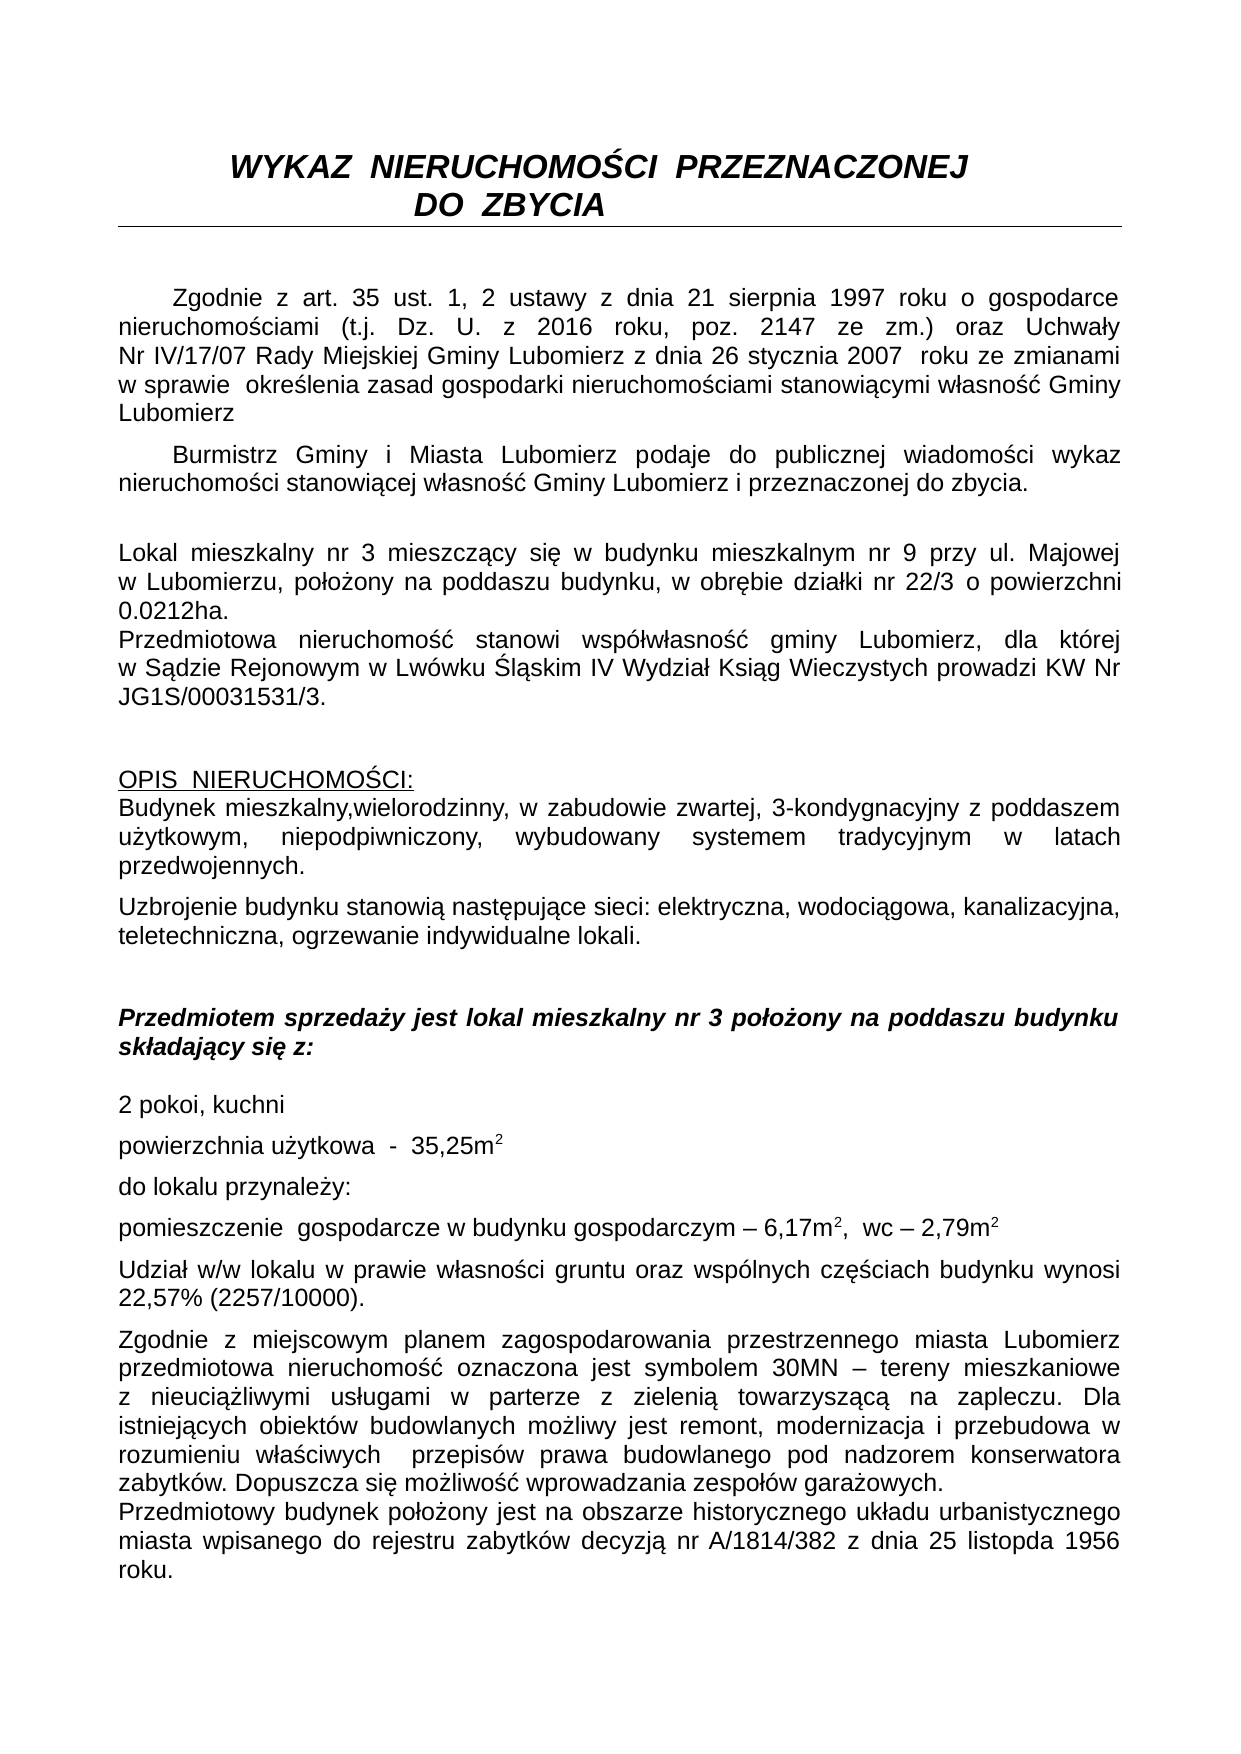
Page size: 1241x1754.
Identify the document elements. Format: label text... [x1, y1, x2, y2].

text powierzchnia użytkowa - 35,25m2 [118, 1131, 1122, 1160]
text 2 pokoi, kuchni [118, 1090, 1122, 1118]
subtitle Przedmiotem sprzedaży jest lokal mieszkalny nr 3 położony na poddaszu budynku składający się z: [118, 1003, 1122, 1061]
text do lokalu przynależy: [118, 1172, 1122, 1201]
text Zgodnie z art. 35 ust. 1, 2 ustawy z dnia 21 sierpnia 1997 roku o gospodarce nieruchomościami (t.j. Dz. U. z 2016 roku, poz. 2147 ze zm.) oraz Uchwały Nr IV/17/07 Rady Miejskiej Gminy Lubomierz z dnia 26 stycznia 2007 roku ze zmianami w sprawie określenia zasad gospodarki nieruchomościami stanowiącymi własność Gminy Lubomierz [118, 283, 1122, 427]
subtitle WYKAZ NIERUCHOMOŚCI PRZEZNACZONEJ [118, 147, 1122, 185]
subtitle Lokal mieszkalny nr 3 mieszczący się w budynku mieszkalnym nr 9 przy ul. Majowej w Lubomierzu, położony na poddaszu budynku, w obrębie działki nr 22/3 o powierzchni 0.0212ha. [118, 538, 1122, 625]
subtitle OPIS NIERUCHOMOŚCI: [118, 765, 1122, 793]
text pomieszczenie gospodarcze w budynku gospodarczym – 6,17m2, wc – 2,79m2 [118, 1213, 1122, 1242]
subtitle Burmistrz Gminy i Miasta Lubomierz podaje do publicznej wiadomości wykaz nieruchomości stanowiącej własność Gminy Lubomierz i przeznaczonej do zbycia. [118, 440, 1122, 497]
text Budynek mieszkalny,wielorodzinny, w zabudowie zwartej, 3-kondygnacyjny z poddaszem użytkowym, niepodpiwniczony, wybudowany systemem tradycyjnym w latach przedwojennych. [118, 793, 1122, 880]
text Udział w/w lokalu w prawie własności gruntu oraz wspólnych częściach budynku wynosi 22,57% (2257/10000). [118, 1255, 1122, 1312]
text Uzbrojenie budynku stanowią następujące sieci: elektryczna, wodociągowa, kanalizacyjna, teletechniczna, ogrzewanie indywidualne lokali. [118, 892, 1122, 950]
subtitle Przedmiotowy budynek położony jest na obszarze historycznego układu urbanistycznego miasta wpisanego do rejestru zabytków decyzją nr A/1814/382 z dnia 25 listopda 1956 roku. [118, 1497, 1122, 1583]
text Przedmiotowa nieruchomość stanowi współwłasność gminy Lubomierz, dla której w Sądzie Rejonowym w Lwówku Śląskim IV Wydział Ksiąg Wieczystych prowadzi KW Nr JG1S/00031531/3. [118, 625, 1122, 711]
subtitle DO ZBYCIA [118, 185, 1122, 226]
subtitle Zgodnie z miejscowym planem zagospodarowania przestrzennego miasta Lubomierz przedmiotowa nieruchomość oznaczona jest symbolem 30MN – tereny mieszkaniowe z nieuciążliwymi usługami w parterze z zielenią towarzyszącą na zapleczu. Dla istniejących obiektów budowlanych możliwy jest remont, modernizacja i przebudowa w rozumieniu właściwych przepisów prawa budowlanego pod nadzorem konserwatora zabytków. Dopuszcza się możliwość wprowadzania zespołów garażowych. [118, 1325, 1122, 1497]
